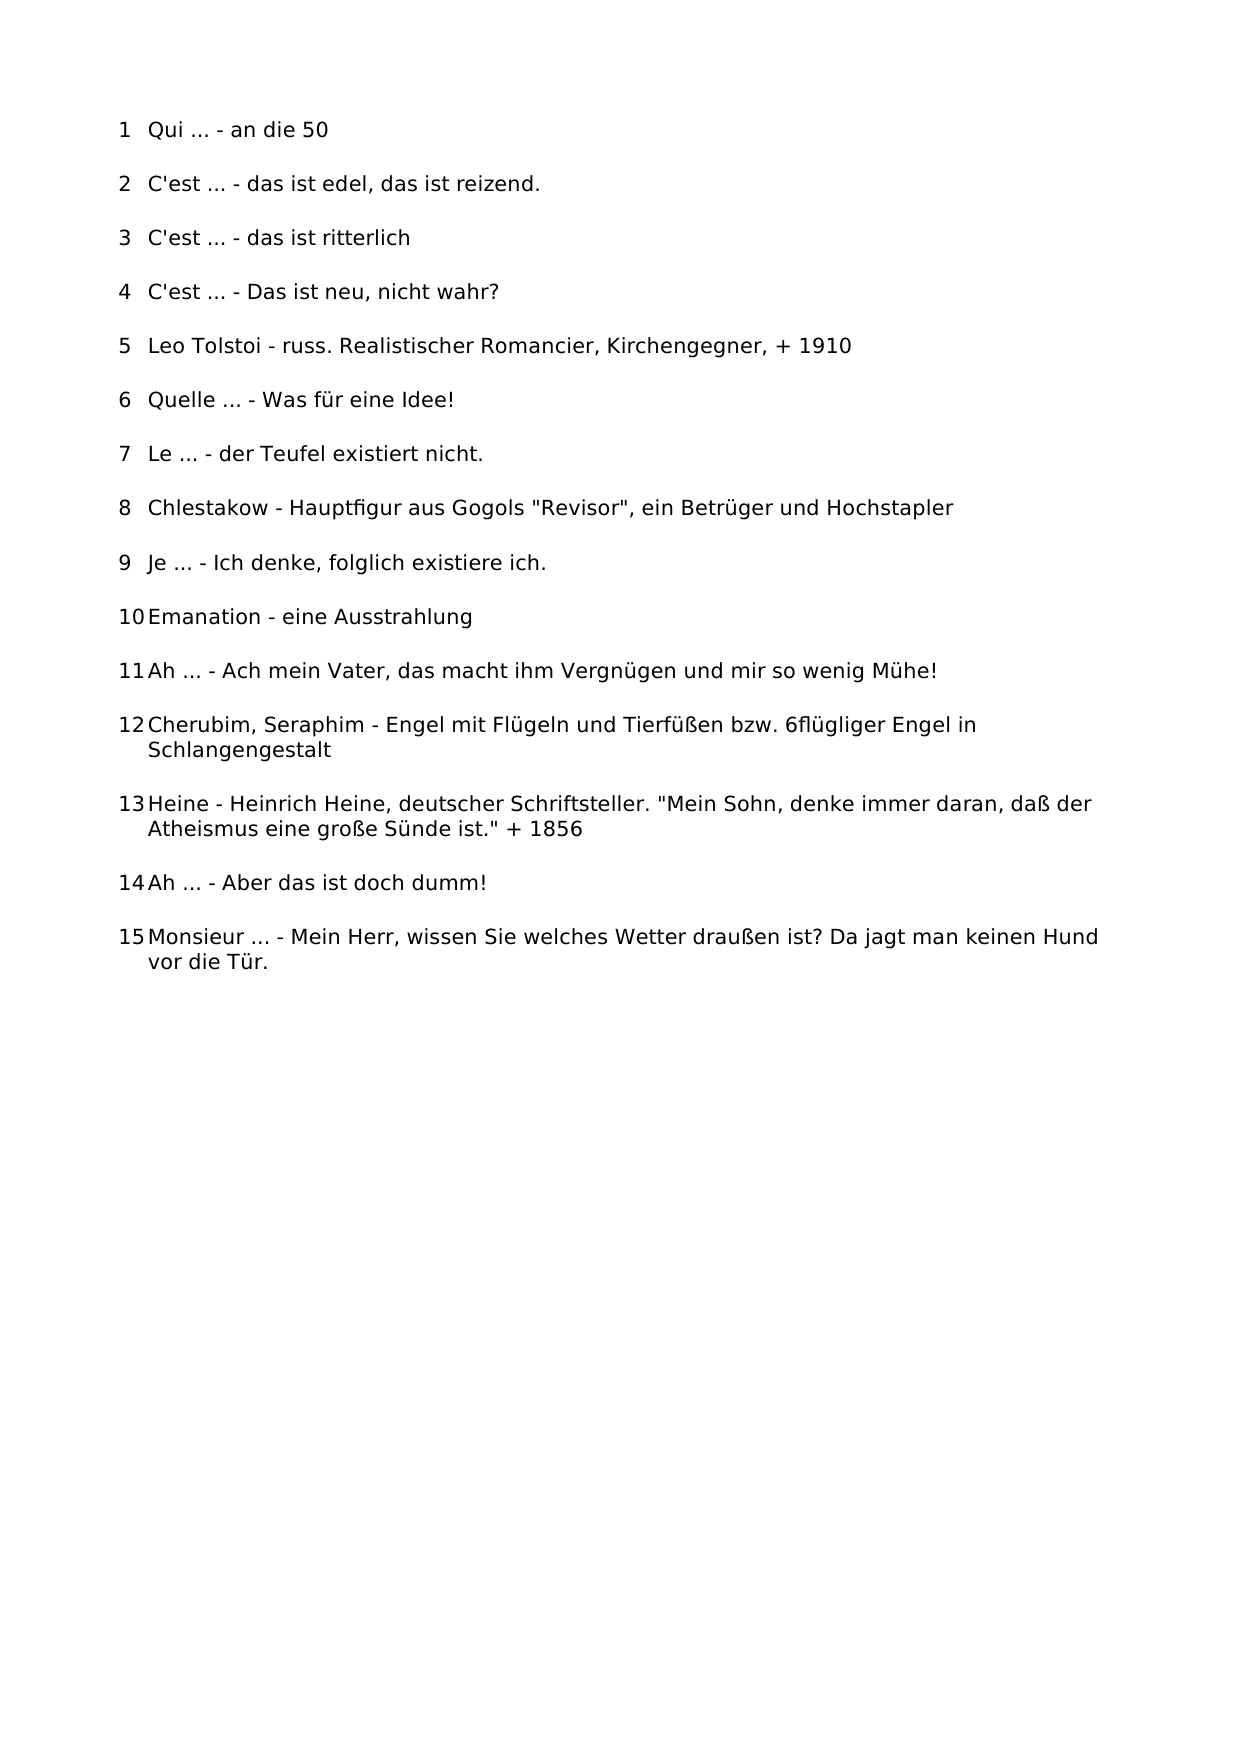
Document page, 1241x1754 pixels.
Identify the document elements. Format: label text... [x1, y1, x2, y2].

text Cherubim, Seraphim - Engel mit Flügeln und Tierfüßen bzw. 6flügliger Engel in Schlangengestalt [118, 713, 1122, 762]
text Le ... - der Teufel existiert nicht. [118, 442, 1122, 467]
text Qui ... - an die 50 [118, 118, 1122, 143]
text Quelle ... - Was für eine Idee! [118, 388, 1122, 413]
text Leo Tolstoi - russ. Realistischer Romancier, Kirchengegner, + 1910 [118, 334, 1122, 358]
text Heine - Heinrich Heine, deutscher Schriftsteller. "Mein Sohn, denke immer daran, daß der Atheismus eine große Sünde ist." + 1856 [118, 792, 1122, 841]
text Chlestakow - Hauptfigur aus Gogols "Revisor", ein Betrüger und Hochstapler [118, 496, 1122, 521]
text Emanation - eine Ausstrahlung [118, 605, 1122, 629]
text Monsieur ... - Mein Herr, wissen Sie welches Wetter draußen ist? Da jagt man keinen Hund vor die Tür. [118, 925, 1122, 974]
text Ah ... - Ach mein Vater, das macht ihm Vergnügen und mir so wenig Mühe! [118, 659, 1122, 684]
text Je ... - Ich denke, folglich existiere ich. [118, 551, 1122, 575]
text C'est ... - das ist ritterlich [118, 226, 1122, 251]
text C'est ... - Das ist neu, nicht wahr? [118, 280, 1122, 304]
text C'est ... - das ist edel, das ist reizend. [118, 172, 1122, 197]
text Ah ... - Aber das ist doch dumm! [118, 871, 1122, 896]
